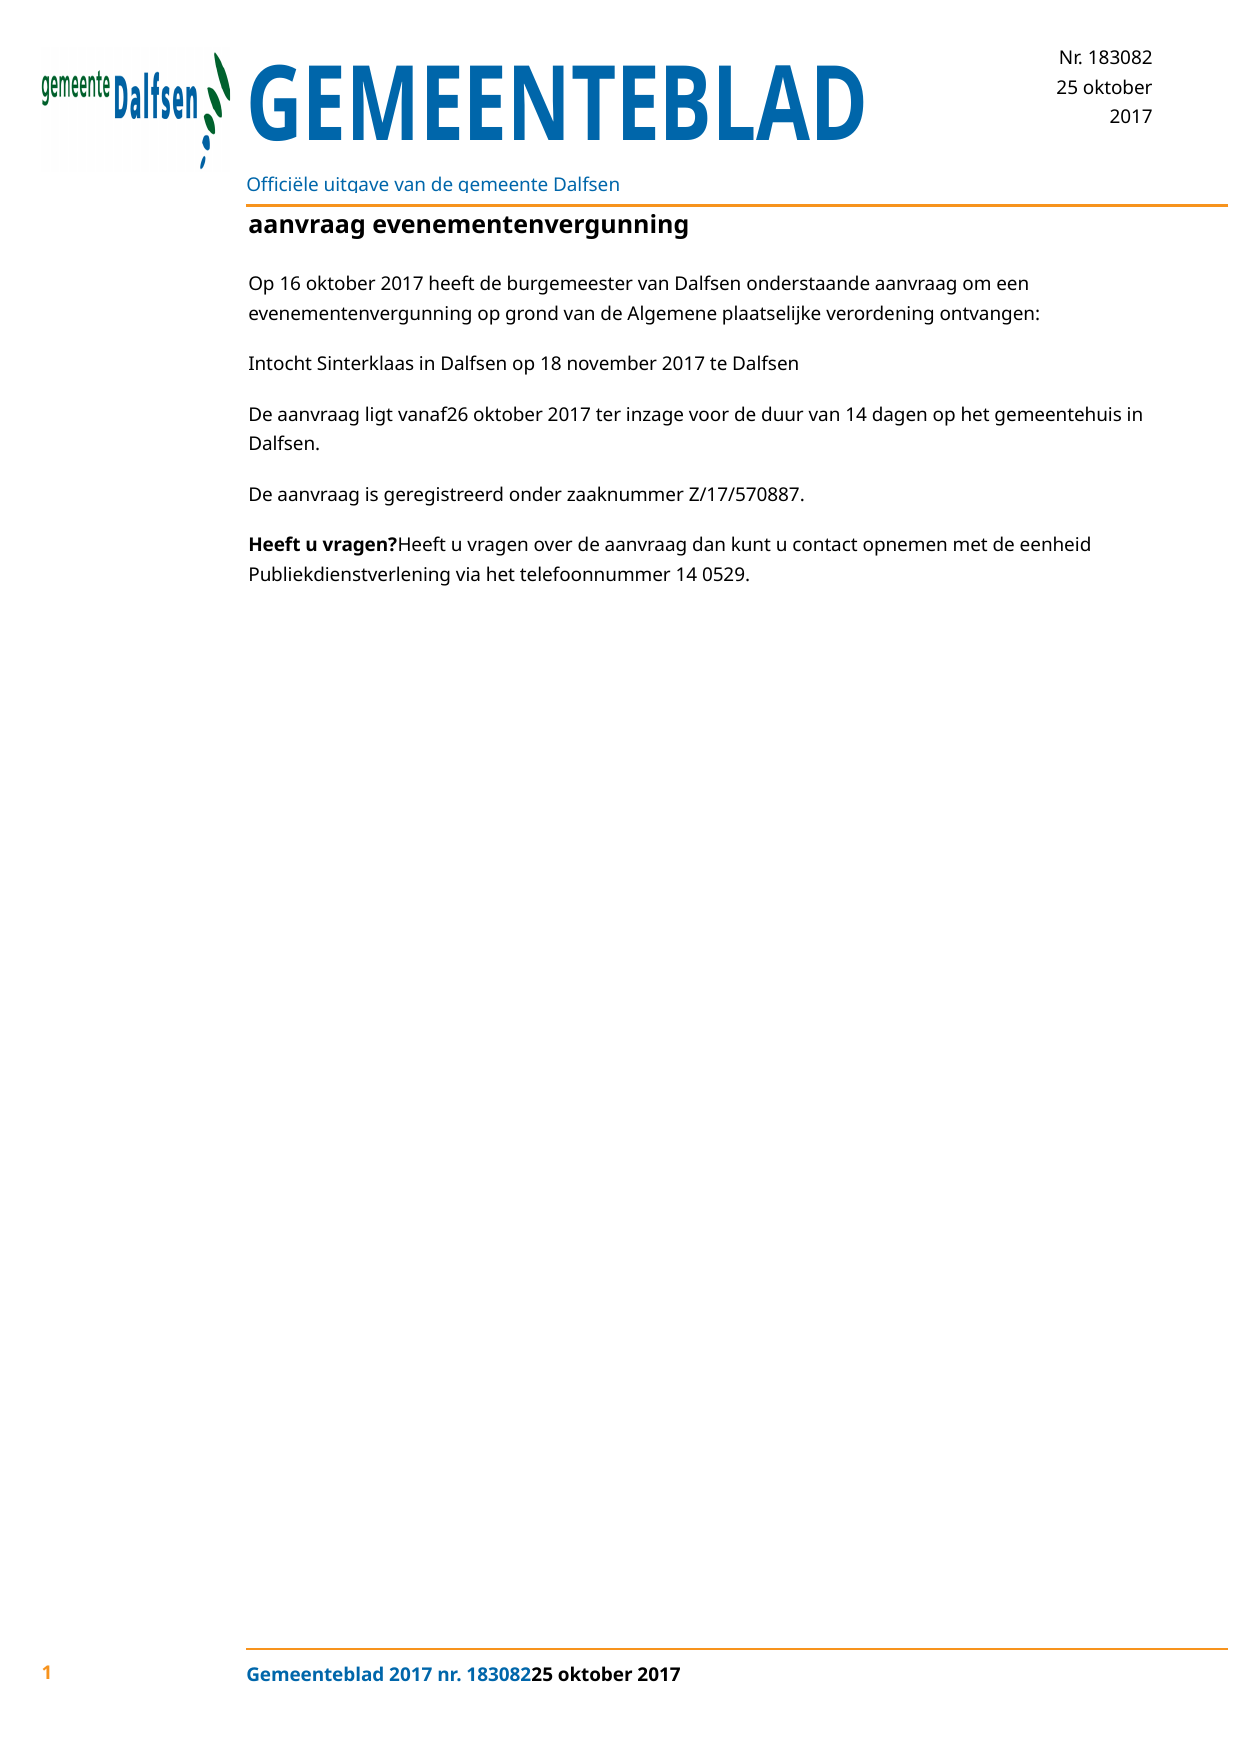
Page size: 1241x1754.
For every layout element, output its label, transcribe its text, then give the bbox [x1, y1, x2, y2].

text Op 16 oktober 2017 heeft de burgemeester van Dalfsen onderstaande aanvraag om een evenementenvergunning op grond van de Algemene plaatselijke verordening ontvangen: [248, 270, 1152, 326]
text Heeft u vragen?Heeft u vragen over de aanvraag dan kunt u contact opnemen met de eenheid Publiekdienstverlening via het telefoonnummer 14 0529. [248, 531, 1152, 586]
picture [41, 47, 231, 172]
text aanvraag evenementenvergunning [248, 207, 1152, 241]
text Intocht Sinterklaas in Dalfsen op 18 november 2017 te Dalfsen [248, 350, 1152, 376]
text De aanvraag ligt vanaf26 oktober 2017 ter inzage voor de duur van 14 dagen op het gemeentehuis in Dalfsen. [248, 401, 1152, 456]
text De aanvraag is geregistreerd onder zaaknummer Z/17/570887. [248, 481, 1152, 506]
